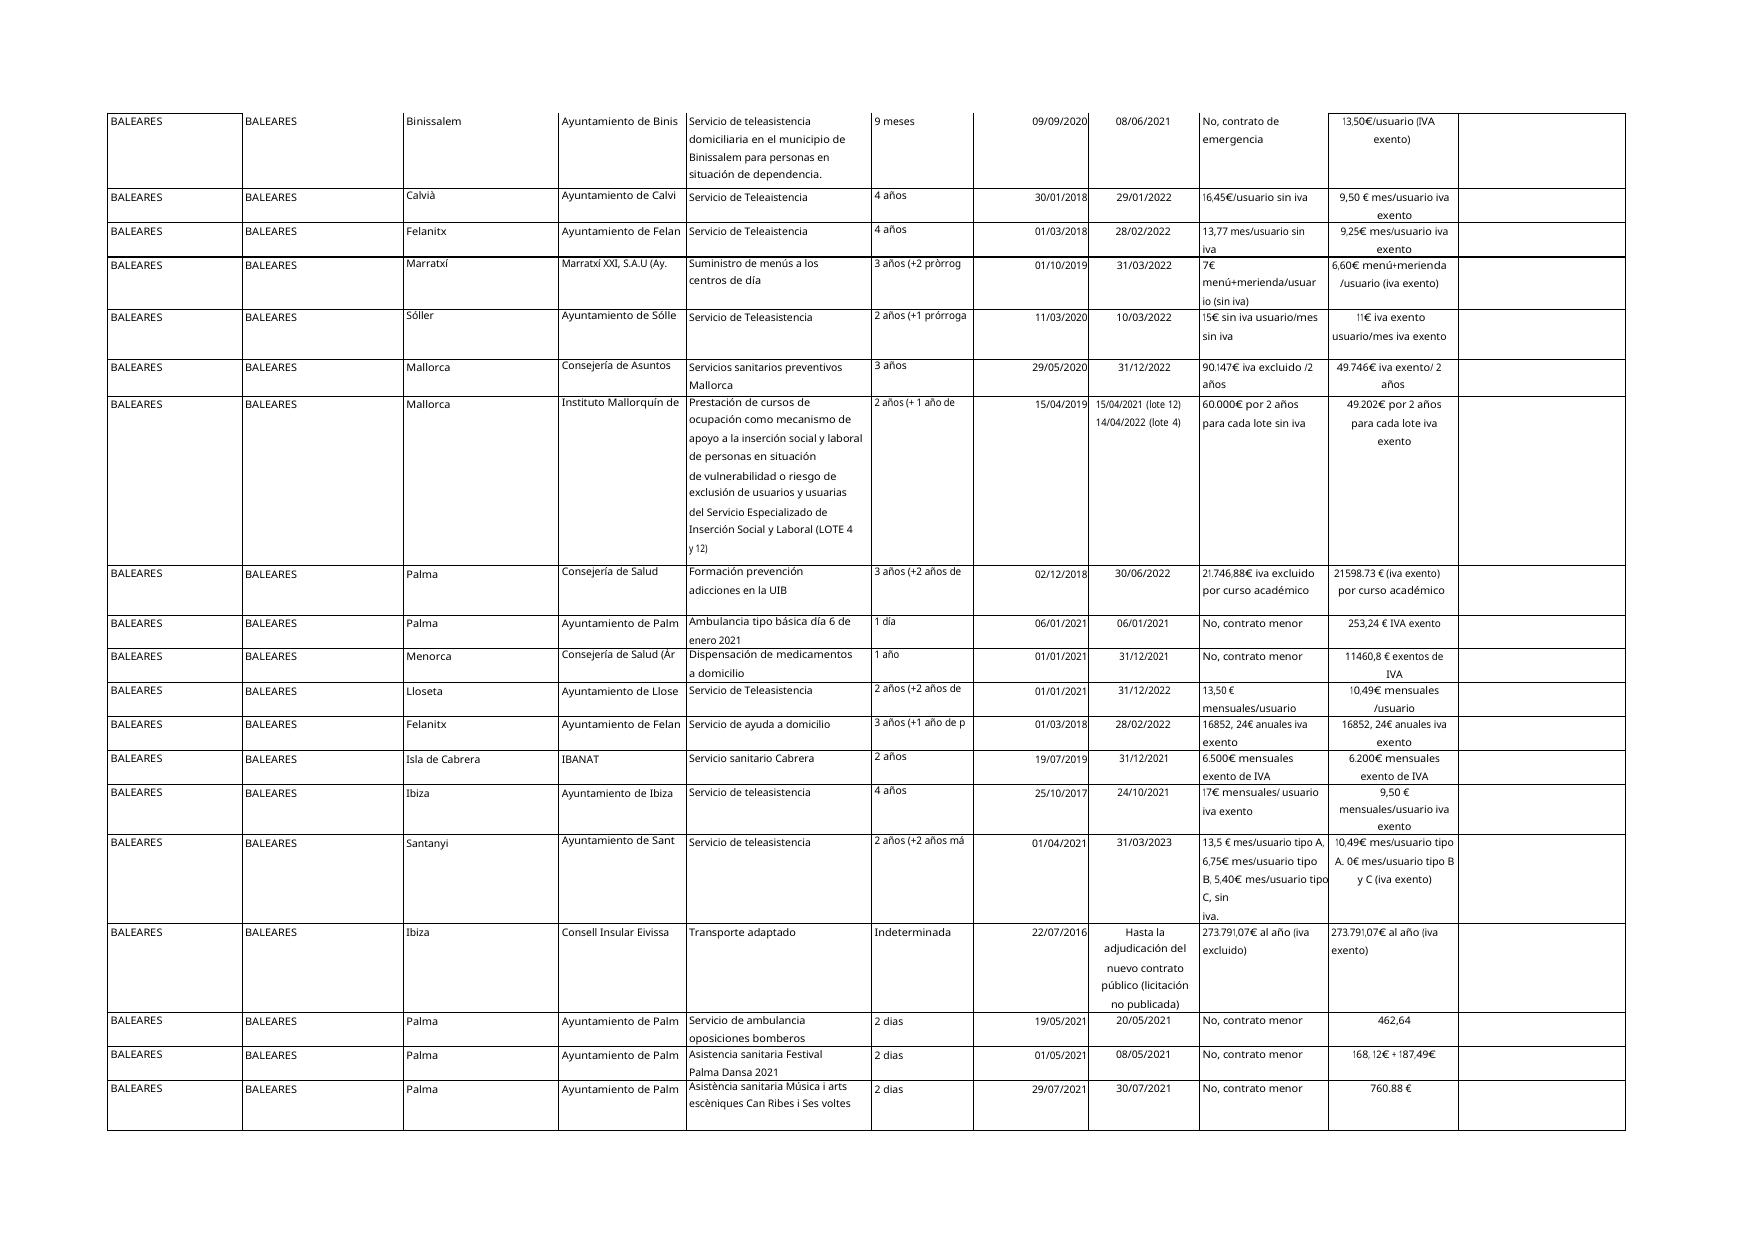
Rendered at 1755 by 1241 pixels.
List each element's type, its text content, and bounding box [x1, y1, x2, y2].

table_cell 2 años (+2 años de [872, 683, 973, 716]
table_cell BALEARES [108, 1013, 242, 1046]
table_cell 6.200€ mensuales exento de IVA [1329, 751, 1458, 784]
table_cell 3 años (+2 pròrrog [872, 258, 973, 309]
table_cell 11460,8 € exentos de IVA [1329, 649, 1458, 682]
table_cell [1459, 924, 1625, 1012]
table_cell 3 años [872, 360, 973, 396]
table_cell Lloseta [404, 683, 558, 716]
table_cell 273.791,07€ al año (iva excluido) [1200, 924, 1328, 1012]
table_cell 15€ sin iva usuario/mes sin iva [1200, 310, 1328, 358]
table_cell Palma [404, 566, 558, 615]
table_cell BALEARES [243, 649, 403, 682]
table_cell 28/02/2022 [1089, 717, 1199, 750]
table_cell Sóller [404, 310, 558, 358]
table_cell [1459, 683, 1625, 716]
table_cell 60.000€ por 2 años para cada lote sin iva [1200, 397, 1328, 565]
table_cell 6.500€ mensuales exento de IVA [1200, 751, 1328, 784]
table_cell Consejería de Salud (Ár [559, 649, 686, 682]
table_cell [1459, 785, 1625, 834]
table_cell 21.746,88€ iva excluido por curso académico [1200, 566, 1328, 615]
table_cell Ayuntamiento de Palm [559, 1047, 686, 1080]
table_cell Palma [404, 1081, 558, 1130]
table_cell Instituto Mallorquín de [559, 397, 686, 565]
table_cell BALEARES [243, 360, 403, 396]
table_cell BALEARES [108, 310, 242, 358]
table_cell 29/05/2020 [974, 360, 1088, 396]
table_cell 9,50 € mes/usuario iva exento [1329, 189, 1458, 222]
table_cell 11/03/2020 [974, 310, 1088, 358]
table_cell 2 dias [872, 1047, 973, 1080]
table_cell 29/07/2021 [974, 1081, 1088, 1130]
table_cell BALEARES [108, 649, 242, 682]
table_cell Marratxí XXI, S.A.U (Ay. [559, 258, 686, 309]
table_cell No, contrato menor [1200, 649, 1328, 682]
table_header No, contrato de emergencia [1200, 113, 1328, 188]
table_cell Indeterminada [872, 924, 973, 1012]
table_cell 31/12/2022 [1089, 360, 1199, 396]
table_cell Servicios sanitarios preventivos Mallorca [687, 360, 871, 396]
table_cell Mallorca [404, 360, 558, 396]
table_cell 29/01/2022 [1089, 189, 1199, 222]
table_cell Ayuntamiento de Calvi [559, 189, 686, 222]
table_header 09/09/2020 [974, 113, 1088, 188]
table_cell 10,49€ mensuales /usuario [1329, 683, 1458, 716]
table_cell Ayuntamiento de Ibiza [559, 785, 686, 834]
table_cell Servicio de Teleaistencia [687, 223, 871, 256]
table_cell [1459, 566, 1625, 615]
table_cell BALEARES [108, 1081, 242, 1130]
table_cell 3 años (+1 año de p [872, 717, 973, 750]
table_cell Ayuntamiento de Felan [559, 717, 686, 750]
table_cell BALEARES [243, 223, 403, 256]
table_cell Servicio de ambulancia oposiciones bomberos [687, 1013, 871, 1046]
table_cell Santanyi [404, 835, 558, 923]
table_cell BALEARES [108, 258, 242, 309]
table_cell Ibiza [404, 785, 558, 834]
table_cell 253,24 € IVA exento [1329, 616, 1458, 648]
table_cell Servicio de teleasistencia [687, 835, 871, 923]
table_cell Hasta la adjudicación del nuevo contrato público (licitación no publicada) [1089, 924, 1199, 1012]
table_cell Servicio de ayuda a domicilio [687, 717, 871, 750]
table_cell [1459, 751, 1625, 784]
table_cell [1459, 189, 1625, 222]
table_cell Servicio de Teleaistencia [687, 189, 871, 222]
table_cell Isla de Cabrera [404, 751, 558, 784]
table_cell Servicio de teleasistencia [687, 785, 871, 834]
table_cell BALEARES [243, 258, 403, 309]
table_header 9 meses [872, 113, 973, 188]
table_cell [1459, 397, 1625, 565]
table_cell 01/01/2021 [974, 683, 1088, 716]
table_cell Consejería de Salud [559, 566, 686, 615]
table_cell Formación prevención adicciones en la UIB [687, 566, 871, 615]
table_cell Mallorca [404, 397, 558, 565]
table_cell BALEARES [108, 397, 242, 565]
table_cell 31/03/2022 [1089, 258, 1199, 309]
table_cell [1459, 360, 1625, 396]
table_cell BALEARES [243, 616, 403, 648]
table_cell Transporte adaptado [687, 924, 871, 1012]
table_cell 31/12/2022 [1089, 683, 1199, 716]
table_cell 01/03/2018 [974, 717, 1088, 750]
table_header BALEARES [108, 114, 242, 188]
table_cell 15/04/2019 [974, 397, 1088, 565]
table_cell 30/07/2021 [1089, 1081, 1199, 1130]
table_cell 11€ iva exento usuario/mes iva exento [1329, 310, 1458, 358]
table_header Servicio de teleasistencia domiciliaria en el municipio de Binissalem para personas en situación de dependencia. [687, 113, 871, 188]
table_cell Felanitx [404, 223, 558, 256]
table_cell Suministro de menús a los centros de día [687, 258, 871, 309]
table_cell 2 años (+1 prórroga [872, 310, 973, 358]
table_cell Palma [404, 1047, 558, 1080]
table_cell BALEARES [243, 566, 403, 615]
table_cell 9,25€ mes/usuario iva exento [1329, 223, 1458, 256]
table_cell BALEARES [243, 785, 403, 834]
table_cell [1459, 310, 1625, 358]
table_cell BALEARES [243, 397, 403, 565]
table_cell BALEARES [243, 835, 403, 923]
table_cell 30/01/2018 [974, 189, 1088, 222]
table_cell BALEARES [243, 683, 403, 716]
table_cell 4 años [872, 189, 973, 222]
table_cell 28/02/2022 [1089, 223, 1199, 256]
table_cell 10/03/2022 [1089, 310, 1199, 358]
table_cell Servicio de Teleasistencia [687, 683, 871, 716]
table_cell 22/07/2016 [974, 924, 1088, 1012]
table_cell 760.88 € [1329, 1081, 1458, 1130]
table_cell BALEARES [108, 717, 242, 750]
table_cell BALEARES [108, 683, 242, 716]
table_cell BALEARES [108, 924, 242, 1012]
table_cell Consell Insular Eivissa [559, 924, 686, 1012]
table_cell BALEARES [243, 1013, 403, 1046]
table_cell No, contrato menor [1200, 1047, 1328, 1080]
table_cell Ayuntamiento de Sant [559, 835, 686, 923]
table_cell BALEARES [243, 751, 403, 784]
table_cell Ayuntamiento de Felan [559, 223, 686, 256]
table_cell BALEARES [108, 223, 242, 256]
table_cell 2 años (+ 1 año de [872, 397, 973, 565]
table_cell BALEARES [108, 189, 242, 222]
table_header Ayuntamiento de Binis [559, 113, 686, 188]
table_cell Asistència sanitaria Música i arts escèniques Can Ribes i Ses voltes [687, 1081, 871, 1130]
table_cell 20/05/2021 [1089, 1013, 1199, 1046]
table_header BALEARES [243, 113, 403, 188]
table_cell Ibiza [404, 924, 558, 1012]
table_header [1459, 114, 1625, 188]
table_cell BALEARES [108, 835, 242, 923]
table_cell 01/10/2019 [974, 258, 1088, 309]
table_cell BALEARES [243, 1047, 403, 1080]
table_cell 01/04/2021 [974, 835, 1088, 923]
table_header 08/06/2021 [1089, 113, 1199, 188]
table_cell Ayuntamiento de Llose [559, 683, 686, 716]
table_cell 2 años (+2 años má [872, 835, 973, 923]
table_cell Menorca [404, 649, 558, 682]
table_cell 31/03/2023 [1089, 835, 1199, 923]
table_header 13,50€/usuario (IVA exento) [1329, 114, 1458, 188]
table_cell [1459, 258, 1625, 309]
table_cell 06/01/2021 [974, 616, 1088, 648]
table_cell Ayuntamiento de Palm [559, 1013, 686, 1046]
table_cell No, contrato menor [1200, 1013, 1328, 1046]
table_cell No, contrato menor [1200, 1081, 1328, 1130]
table_cell 16852, 24€ anuales iva exento [1200, 717, 1328, 750]
table_cell Servicio de Teleasistencia [687, 310, 871, 358]
table_cell Ayuntamiento de Palm [559, 616, 686, 648]
table_cell 4 años [872, 223, 973, 256]
table_cell BALEARES [108, 785, 242, 834]
table_cell 13,5 € mes/usuario tipo A, 6,75€ mes/usuario tipo B, 5,40€ mes/usuario tipo C, sin iva. [1200, 835, 1328, 923]
table_cell 19/05/2021 [974, 1013, 1088, 1046]
table_cell Servicio sanitario Cabrera [687, 751, 871, 784]
table_cell [1459, 1047, 1625, 1080]
table_cell 24/10/2021 [1089, 785, 1199, 834]
table_cell 31/12/2021 [1089, 751, 1199, 784]
table_cell 16,45€/usuario sin iva [1200, 189, 1328, 222]
table_cell 2 años [872, 751, 973, 784]
table_cell 31/12/2021 [1089, 649, 1199, 682]
table_cell BALEARES [108, 360, 242, 396]
table_cell 9,50 € mensuales/usuario iva exento [1329, 785, 1458, 834]
table_cell Ayuntamiento de Palm [559, 1081, 686, 1130]
table_cell 2 dias [872, 1081, 973, 1130]
table_cell 17€ mensuales/ usuario iva exento [1200, 785, 1328, 834]
table_cell 19/07/2019 [974, 751, 1088, 784]
table_cell [1459, 835, 1625, 923]
table_cell Dispensación de medicamentos a domicilio [687, 649, 871, 682]
table_cell [1459, 223, 1625, 256]
table_cell Palma [404, 1013, 558, 1046]
table_cell 13,50 € mensuales/usuario [1200, 683, 1328, 716]
table_cell BALEARES [243, 717, 403, 750]
table_cell 15/04/2021 (lote 12) 14/04/2022 (lote 4) [1089, 397, 1199, 565]
table_cell Ambulancia tipo básica día 6 de enero 2021 [687, 616, 871, 648]
table_cell 13,77 mes/usuario sin iva [1200, 223, 1328, 256]
table_cell 21598.73 € (iva exento) por curso académico [1329, 566, 1458, 615]
table_cell 4 años [872, 785, 973, 834]
table_cell Asistencia sanitaria Festival Palma Dansa 2021 [687, 1047, 871, 1080]
table_cell 10,49€ mes/usuario tipo A. 0€ mes/usuario tipo B y C (iva exento) [1329, 835, 1458, 923]
table_cell Ayuntamiento de Sólle [559, 310, 686, 358]
table_cell 49.746€ iva exento/ 2 años [1329, 360, 1458, 396]
table_cell IBANAT [559, 751, 686, 784]
table_cell 462,64 [1329, 1013, 1458, 1046]
table_cell 1 año [872, 649, 973, 682]
table_cell 01/01/2021 [974, 649, 1088, 682]
table_cell BALEARES [243, 189, 403, 222]
table_cell 168, 12€ + 187,49€ [1329, 1047, 1458, 1080]
table_cell 49.202€ por 2 años para cada lote iva exento [1329, 397, 1458, 565]
table_cell [1459, 717, 1625, 750]
table_cell 25/10/2017 [974, 785, 1088, 834]
table_cell Marratxí [404, 258, 558, 309]
table_cell 01/03/2018 [974, 223, 1088, 256]
table_cell 2 dias [872, 1013, 973, 1046]
table_cell No, contrato menor [1200, 616, 1328, 648]
table_cell Calvià [404, 189, 558, 222]
table_cell Prestación de cursos de ocupación como mecanismo de apoyo a la inserción social y laboral de personas en situación de vulnerabilidad o riesgo de exclusión de usuarios y usuarias del Servicio Especializado de Inserción Social y Laboral (LOTE 4 y 12) [687, 397, 871, 565]
table_cell [1459, 1081, 1625, 1130]
table_cell BALEARES [243, 310, 403, 358]
table_cell BALEARES [108, 566, 242, 615]
table_cell 7€ menú+merienda/usuar io (sin iva) [1200, 258, 1328, 309]
table_cell BALEARES [108, 751, 242, 784]
table_cell 01/05/2021 [974, 1047, 1088, 1080]
table_cell 02/12/2018 [974, 566, 1088, 615]
table_cell BALEARES [243, 924, 403, 1012]
table_cell 6,60€ menú+merienda /usuario (iva exento) [1329, 258, 1458, 309]
table_cell 08/05/2021 [1089, 1047, 1199, 1080]
table_cell Palma [404, 616, 558, 648]
table_header Binissalem [404, 113, 558, 188]
table_cell BALEARES [108, 616, 242, 648]
table_cell 06/01/2021 [1089, 616, 1199, 648]
table_cell 3 años (+2 años de [872, 566, 973, 615]
table_cell [1459, 616, 1625, 648]
table_cell 90.147€ iva excluido /2 años [1200, 360, 1328, 396]
table_cell Consejería de Asuntos [559, 360, 686, 396]
table_cell [1459, 1013, 1625, 1046]
table_cell [1459, 649, 1625, 682]
table_cell 1 día [872, 616, 973, 648]
table_cell 273.791,07€ al año (iva exento) [1329, 924, 1458, 1012]
table_cell 16852, 24€ anuales iva exento [1329, 717, 1458, 750]
table_cell BALEARES [243, 1081, 403, 1130]
table_cell BALEARES [108, 1047, 242, 1080]
table_cell 30/06/2022 [1089, 566, 1199, 615]
table_cell Felanitx [404, 717, 558, 750]
